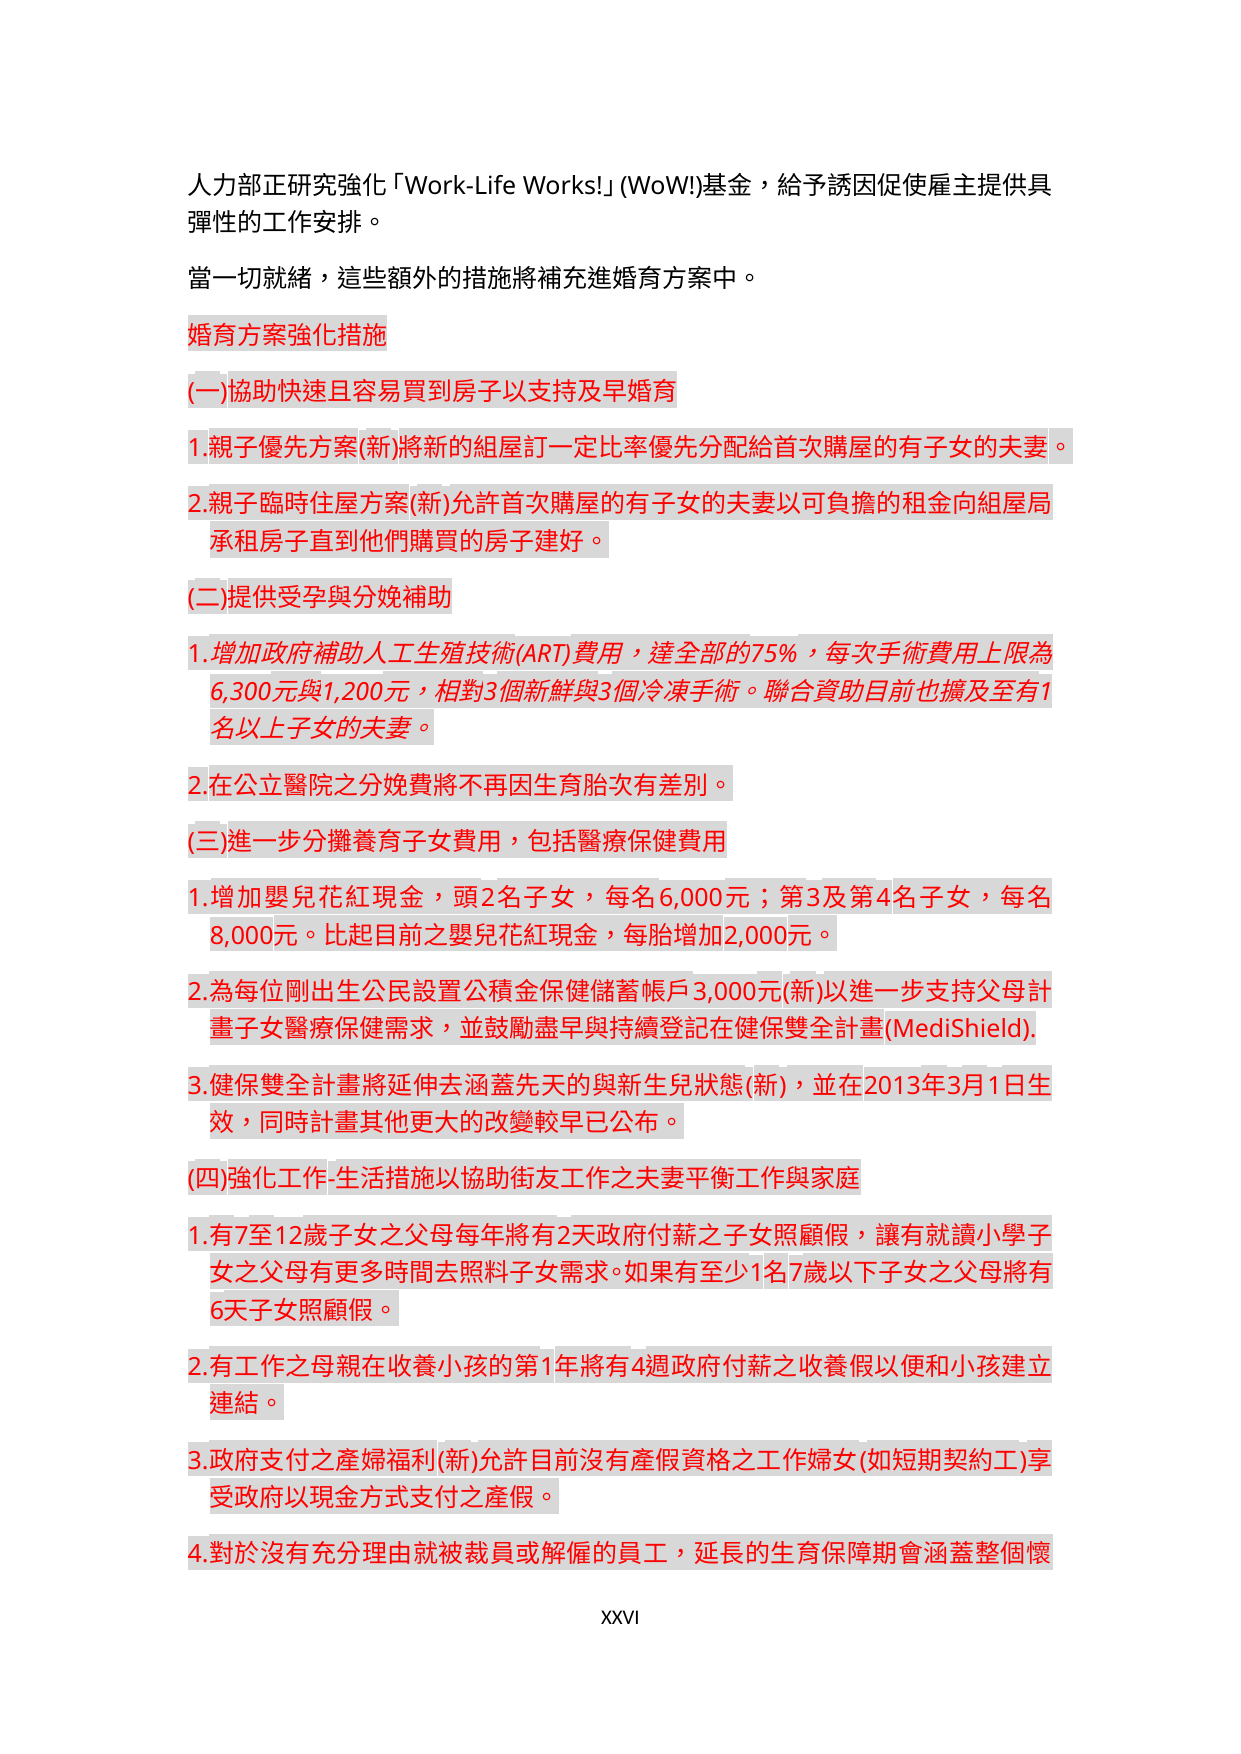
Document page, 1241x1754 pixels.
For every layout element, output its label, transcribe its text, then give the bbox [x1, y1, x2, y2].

text 3.政府支付之產婦福利(新)允許目前沒有產假資格之工作婦女(如短期契約工)享受政府以現金方式支付之產假。 [187, 1439, 1053, 1514]
text 1.增加嬰兒花紅現金，頭2名子女，每名6,000元；第3及第4名子女，每名8,000元。比起目前之嬰兒花紅現金，每胎增加2,000元。 [187, 877, 1053, 952]
text 1.親子優先方案(新)將新的組屋訂一定比率優先分配給首次購屋的有子女的夫妻。 [187, 427, 1053, 464]
text 2.有工作之母親在收養小孩的第1年將有4週政府付薪之收養假以便和小孩建立連結。 [187, 1346, 1053, 1421]
text (一)協助快速且容易買到房子以支持及早婚育 [187, 371, 1053, 408]
text 人力部正研究強化「Work-Life Works!」(WoW!)基金，給予誘因促使雇主提供具彈性的工作安排。 [187, 164, 1053, 239]
text (四)強化工作-生活措施以協助街友工作之夫妻平衡工作與家庭 [187, 1158, 1053, 1196]
text 2.親子臨時住屋方案(新)允許首次購屋的有子女的夫妻以可負擔的租金向組屋局承租房子直到他們購買的房子建好。 [187, 483, 1053, 558]
text 3.健保雙全計畫將延伸去涵蓋先天的與新生兒狀態(新)，並在2013年3月1日生效，同時計畫其他更大的改變較早已公布。 [187, 1064, 1053, 1139]
text (二)提供受孕與分娩補助 [187, 577, 1053, 614]
text 4.對於沒有充分理由就被裁員或解僱的員工，延長的生育保障期會涵蓋整個懷 [187, 1533, 1053, 1571]
text 1.增加政府補助人工生殖技術(ART)費用，達全部的75%，每次手術費用上限為6,300元與1,200元，相對3個新鮮與3個冷凍手術。聯合資助目前也擴及至有1名以上子女的夫妻。 [187, 633, 1053, 746]
text 1.有7至12歲子女之父母每年將有2天政府付薪之子女照顧假，讓有就讀小學子女之父母有更多時間去照料子女需求。如果有至少1名7歲以下子女之父母將有6天子女照顧假。 [187, 1214, 1053, 1327]
text 當一切就緒，這些額外的措施將補充進婚育方案中。 [187, 258, 1053, 296]
text 2.在公立醫院之分娩費將不再因生育胎次有差別。 [187, 764, 1053, 802]
text 2.為每位剛出生公民設置公積金保健儲蓄帳戶3,000元(新)以進一步支持父母計畫子女醫療保健需求，並鼓勵盡早與持續登記在健保雙全計畫(MediShield). [187, 971, 1053, 1046]
text (三)進一步分攤養育子女費用，包括醫療保健費用 [187, 821, 1053, 858]
text 婚育方案強化措施 [187, 314, 1053, 352]
